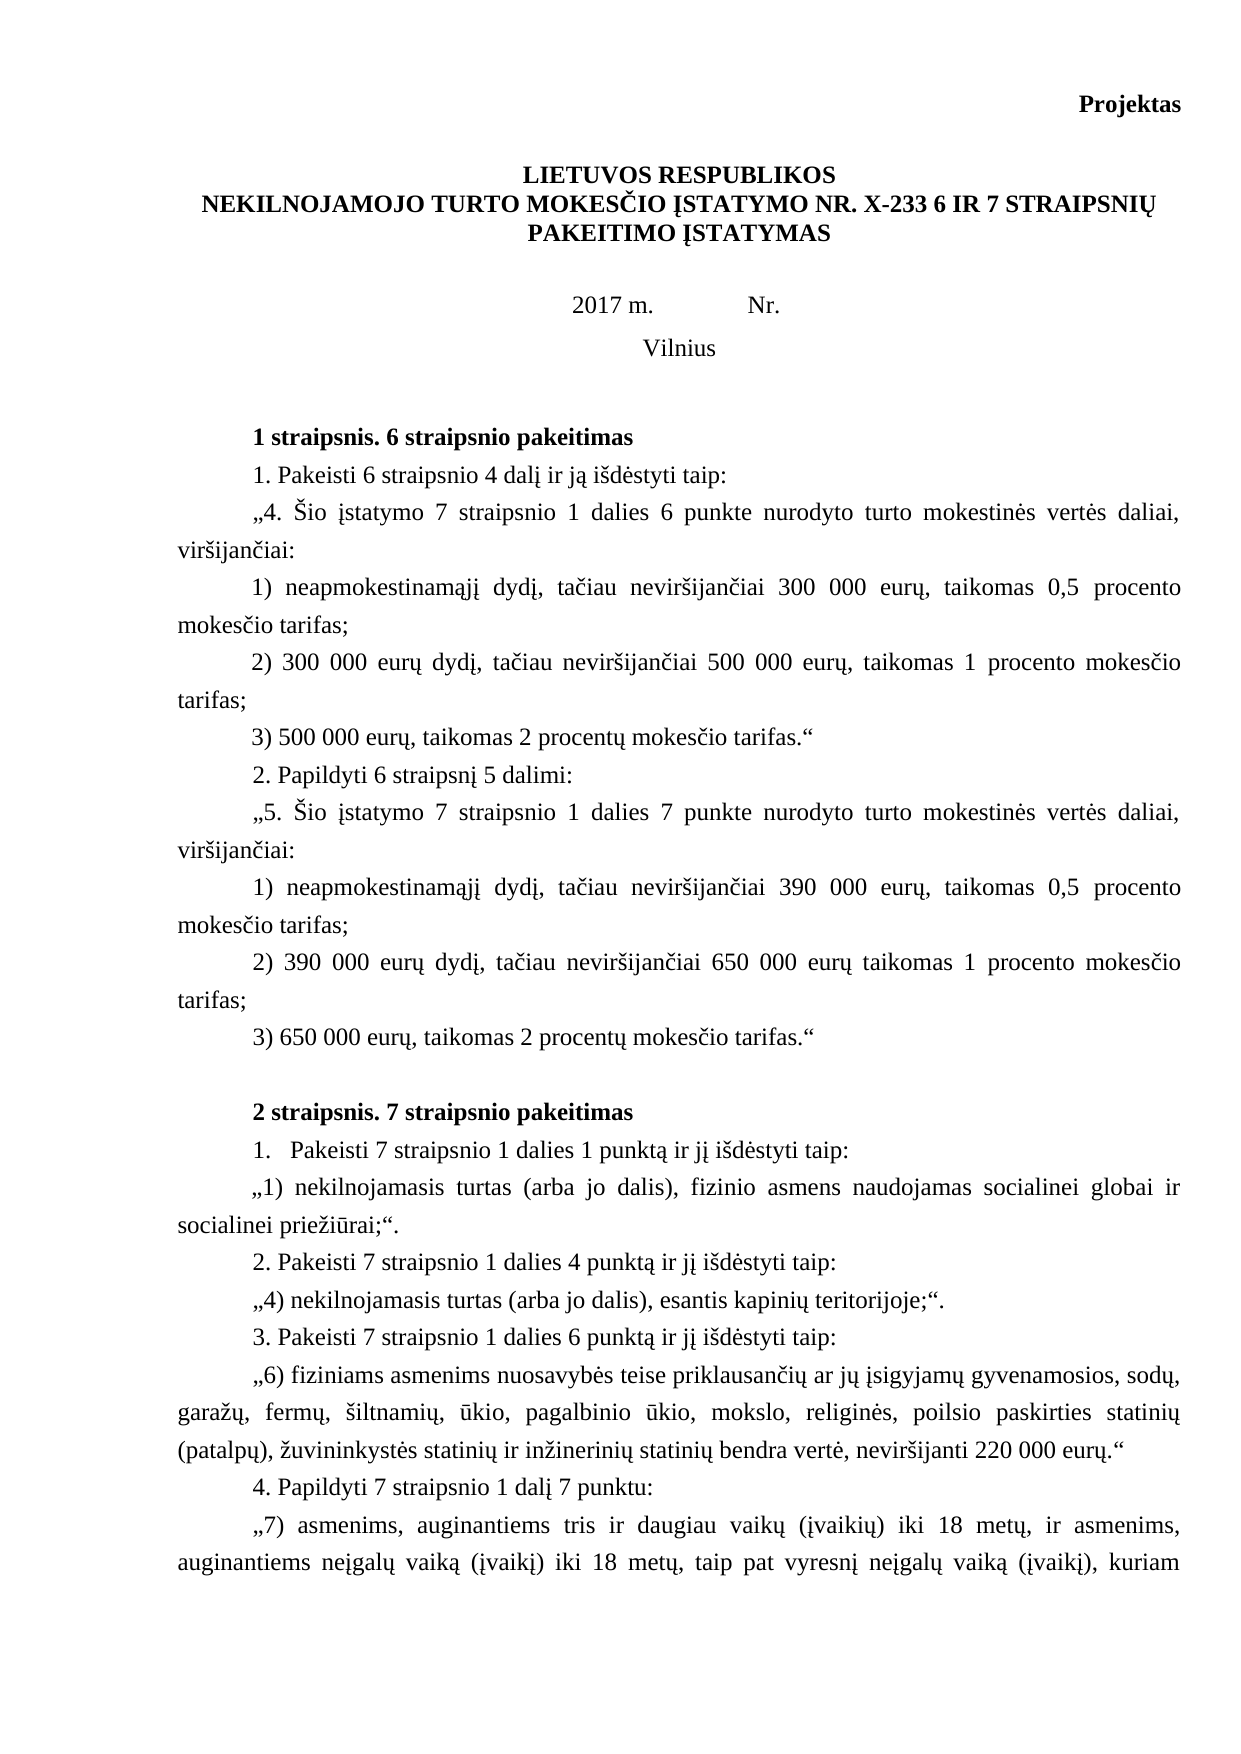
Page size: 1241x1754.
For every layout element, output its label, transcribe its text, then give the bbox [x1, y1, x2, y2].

text 1. Pakeisti 6 straipsnio 4 dalį ir ją išdėstyti taip: [177, 451, 1181, 489]
text 1) neapmokestinamąjį dydį, tačiau neviršijančiai 390 000 eurų, taikomas 0,5 procento mokesčio tarifas; [177, 864, 1181, 939]
text Vilnius [177, 333, 1181, 362]
text 2. Papildyti 6 straipsnį 5 dalimi: [177, 751, 1181, 789]
text NEKILNOJAMOJO TURTO MOKESČIO ĮSTATYMO NR. X-233 6 IR 7 STRAIPSNIŲ PAKEITIMO ĮSTATYMAS [177, 189, 1181, 247]
text 3. Pakeisti 7 straipsnio 1 dalies 6 punktą ir jį išdėstyti taip: [177, 1314, 1181, 1351]
text LIETUVOS RESPUBLIKOS [177, 161, 1181, 189]
text „4. Šio įstatymo 7 straipsnio 1 dalies 6 punkte nurodyto turto mokestinės vertės daliai, viršijančiai: [177, 489, 1181, 564]
text 3) 650 000 eurų, taikomas 2 procentų mokesčio tarifas.“ [177, 1014, 1181, 1051]
text „1) nekilnojamasis turtas (arba jo dalis), fizinio asmens naudojamas socialinei globai ir socialinei priežiūrai;“. [177, 1164, 1181, 1239]
text „7) asmenims, auginantiems tris ir daugiau vaikų (įvaikių) iki 18 metų, ir asmenims, auginantiems neįgalų vaiką (įvaikį) iki 18 metų, taip pat vyresnį neįgalų vaiką (įvaikį), kuriam [177, 1501, 1181, 1576]
text „5. Šio įstatymo 7 straipsnio 1 dalies 7 punkte nurodyto turto mokestinės vertės daliai, viršijančiai: [177, 789, 1181, 864]
text 3) 500 000 eurų, taikomas 2 procentų mokesčio tarifas.“ [177, 714, 1181, 751]
text 1 straipsnis. 6 straipsnio pakeitimas [177, 414, 1181, 451]
text 4. Papildyti 7 straipsnio 1 dalį 7 punktu: [177, 1464, 1181, 1501]
text 2 straipsnis. 7 straipsnio pakeitimas [177, 1089, 1181, 1126]
text „6) fiziniams asmenims nuosavybės teise priklausančių ar jų įsigyjamų gyvenamosios, sodų, garažų, fermų, šiltnamių, ūkio, pagalbinio ūkio, mokslo, religinės, poilsio paskirties statinių (patalpų), žuvininkystės statinių ir inžinerinių statinių bendra vertė, neviršijanti 220 000 eurų.“ [177, 1351, 1181, 1464]
text 2) 300 000 eurų dydį, tačiau neviršijančiai 500 000 eurų, taikomas 1 procento mokesčio tarifas; [177, 639, 1181, 714]
text 2017 m. Nr. [177, 290, 1181, 319]
text „4) nekilnojamasis turtas (arba jo dalis), esantis kapinių teritorijoje;“. [177, 1276, 1181, 1314]
text 1. Pakeisti 7 straipsnio 1 dalies 1 punktą ir jį išdėstyti taip: [252, 1126, 1181, 1164]
text 2. Pakeisti 7 straipsnio 1 dalies 4 punktą ir jį išdėstyti taip: [177, 1239, 1181, 1276]
text Projektas [717, 89, 1181, 117]
text 2) 390 000 eurų dydį, tačiau neviršijančiai 650 000 eurų taikomas 1 procento mokesčio tarifas; [177, 939, 1181, 1014]
text 1) neapmokestinamąjį dydį, tačiau neviršijančiai 300 000 eurų, taikomas 0,5 procento mokesčio tarifas; [177, 564, 1181, 639]
